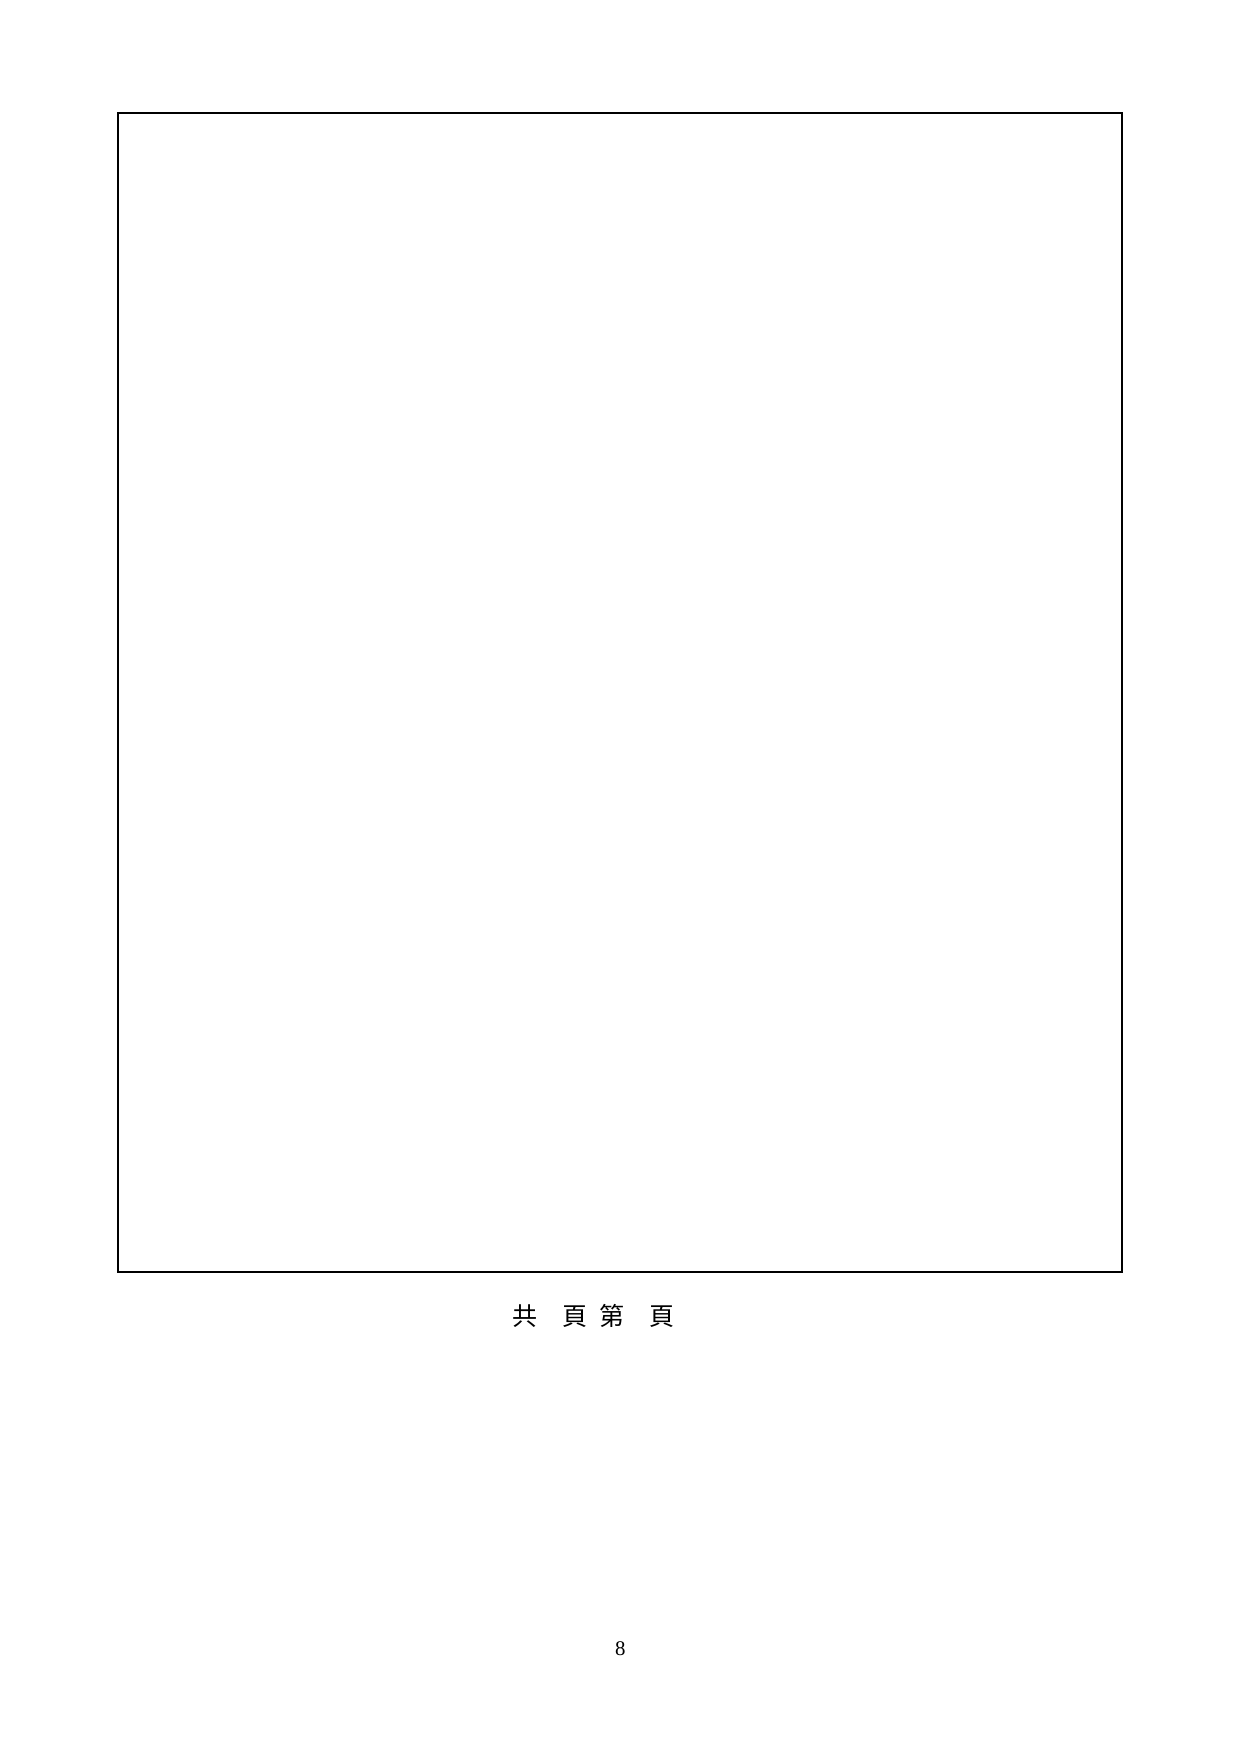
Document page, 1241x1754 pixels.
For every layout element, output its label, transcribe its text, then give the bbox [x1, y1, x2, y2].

table_header [119, 114, 1121, 1271]
text 共 頁 第 頁 [118, 1273, 1122, 1335]
